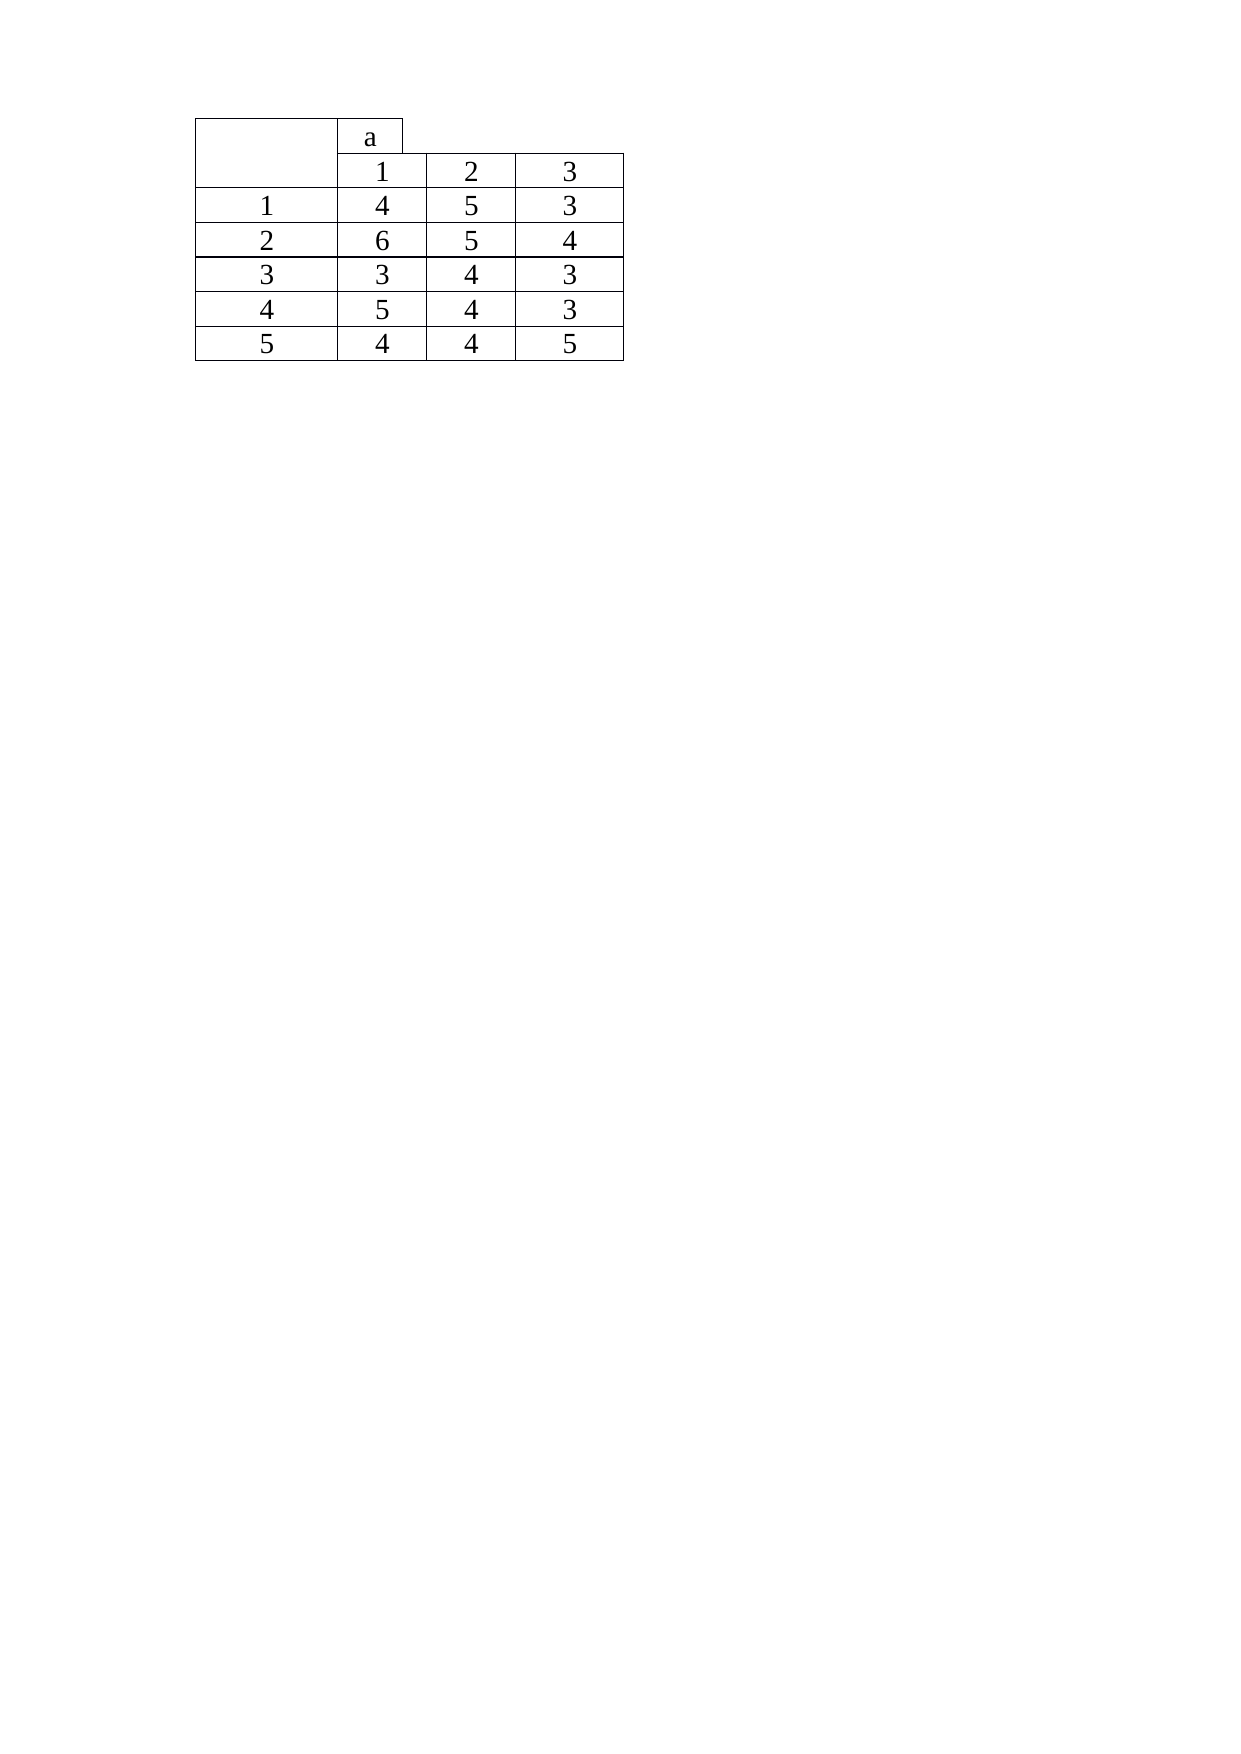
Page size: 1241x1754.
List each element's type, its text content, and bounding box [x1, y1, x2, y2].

table_cell 4 [338, 327, 426, 360]
table_cell 3 [516, 258, 623, 291]
table_cell 4 [338, 188, 426, 222]
table_cell 2 [196, 223, 337, 256]
table_header а [338, 119, 402, 153]
table_cell 4 [427, 327, 515, 360]
table_cell 4 [516, 223, 623, 256]
table_cell 5 [427, 223, 515, 256]
table_cell 5 [516, 327, 623, 360]
table_cell 1 [196, 188, 337, 222]
table_cell 2 [427, 154, 515, 187]
table_cell 4 [427, 258, 515, 291]
table_cell 5 [196, 327, 337, 360]
table_cell 3 [516, 292, 623, 326]
table_cell 3 [516, 188, 623, 222]
table_cell 6 [338, 223, 426, 256]
table_cell 5 [338, 292, 426, 326]
table_cell 5 [427, 188, 515, 222]
table_cell 3 [196, 258, 337, 291]
table_header [196, 119, 337, 187]
table_cell 1 [338, 154, 426, 187]
table_cell 4 [196, 292, 337, 326]
table_cell 3 [338, 258, 426, 291]
table_cell 4 [427, 292, 515, 326]
table_cell 3 [516, 154, 623, 187]
